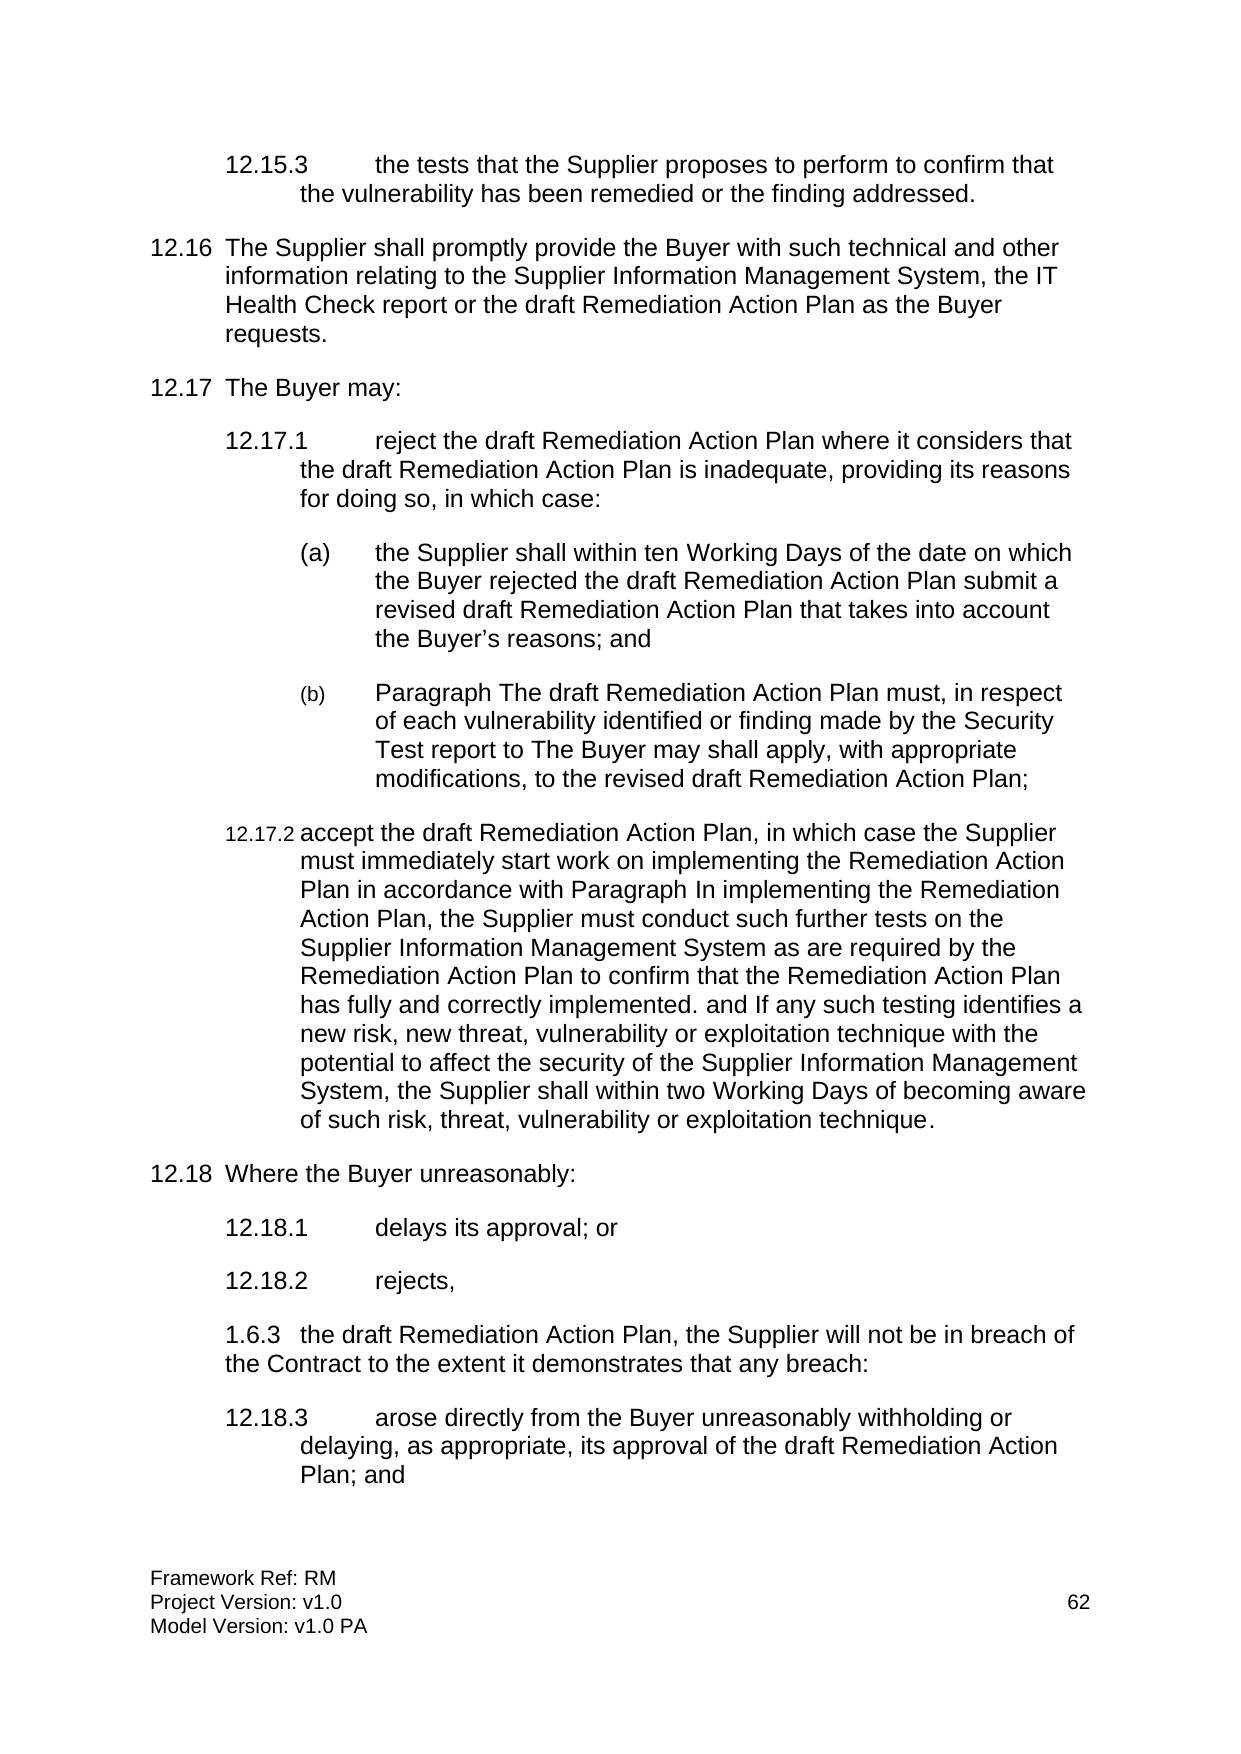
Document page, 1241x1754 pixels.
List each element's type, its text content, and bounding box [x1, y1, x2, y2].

list The Buyer may: [150, 372, 1091, 401]
list reject the draft Remediation Action Plan where it considers that the draft Remediation Action Plan is inadequate, providing its reasons for doing so, in which case: [225, 426, 1091, 512]
list accept the draft Remediation Action Plan, in which case the Supplier must immediately start work on implementing the Remediation Action Plan in accordance with Paragraph 12.19 and 12.20. [225, 817, 1091, 1134]
list rejects, [225, 1266, 1091, 1295]
list the Supplier shall within ten Working Days of the date on which the Buyer rejected the draft Remediation Action Plan submit a revised draft Remediation Action Plan that takes into account the Buyer’s reasons; and [300, 537, 1091, 652]
list arose directly from the Buyer unreasonably withholding or delaying, as appropriate, its approval of the draft Remediation Action Plan; and [225, 1402, 1091, 1489]
list the tests that the Supplier proposes to perform to confirm that the vulnerability has been remedied or the finding addressed. [225, 150, 1091, 207]
list Where the Buyer unreasonably: [150, 1159, 1091, 1187]
list Paragraph 12.15 to 12.17 shall apply, with appropriate modifications, to the revised draft Remediation Action Plan; [300, 677, 1091, 792]
list The Supplier shall promptly provide the Buyer with such technical and other information relating to the Supplier Information Management System, the IT Health Check report or the draft Remediation Action Plan as the Buyer requests. [150, 232, 1091, 347]
list delays its approval; or [225, 1212, 1091, 1241]
subtitle the draft Remediation Action Plan, the Supplier will not be in breach of the Contract to the extent it demonstrates that any breach: [225, 1320, 1091, 1377]
